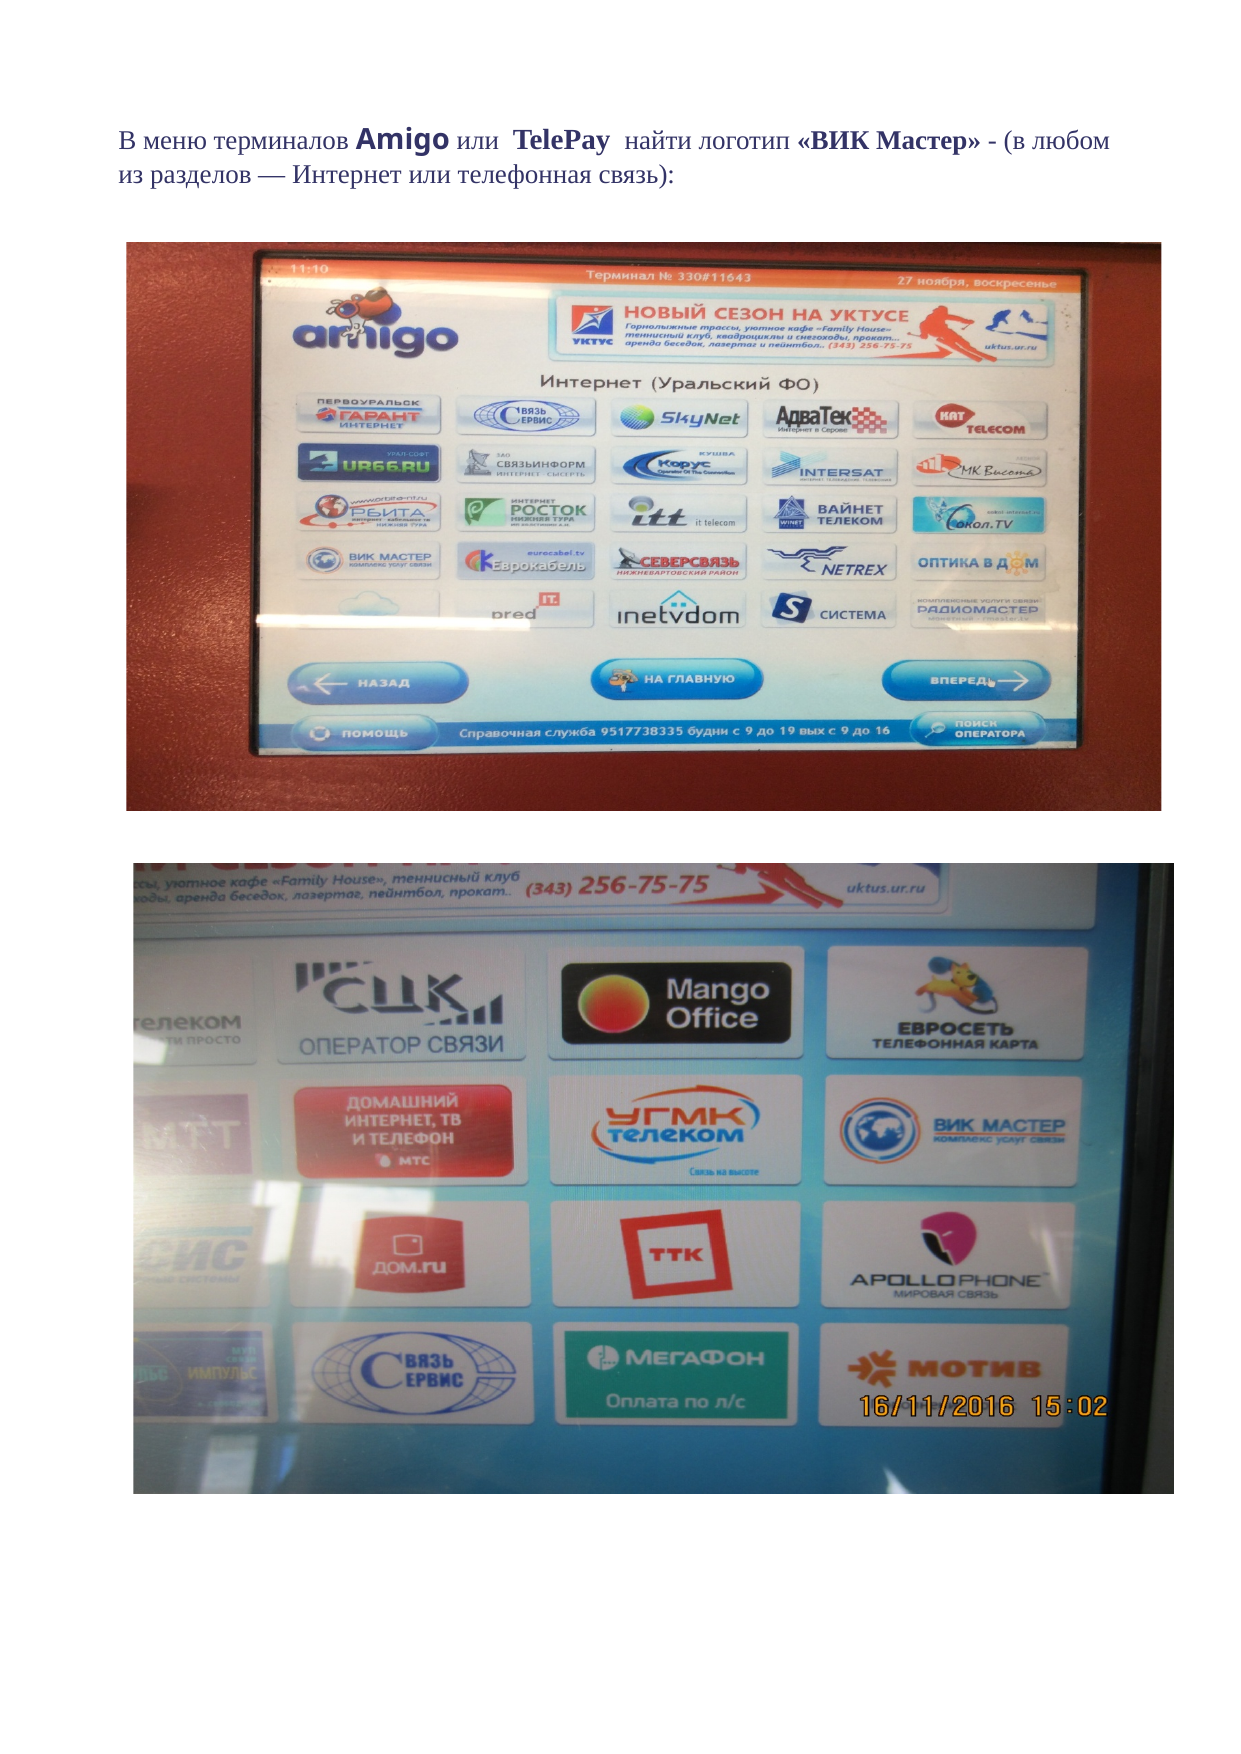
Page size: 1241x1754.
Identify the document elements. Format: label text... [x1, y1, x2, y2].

text В меню терминалов Amigo или TelePay найти логотип «ВИК Мастер» - (в любом из разделов — Интернет или телефонная связь): [118, 118, 1122, 189]
